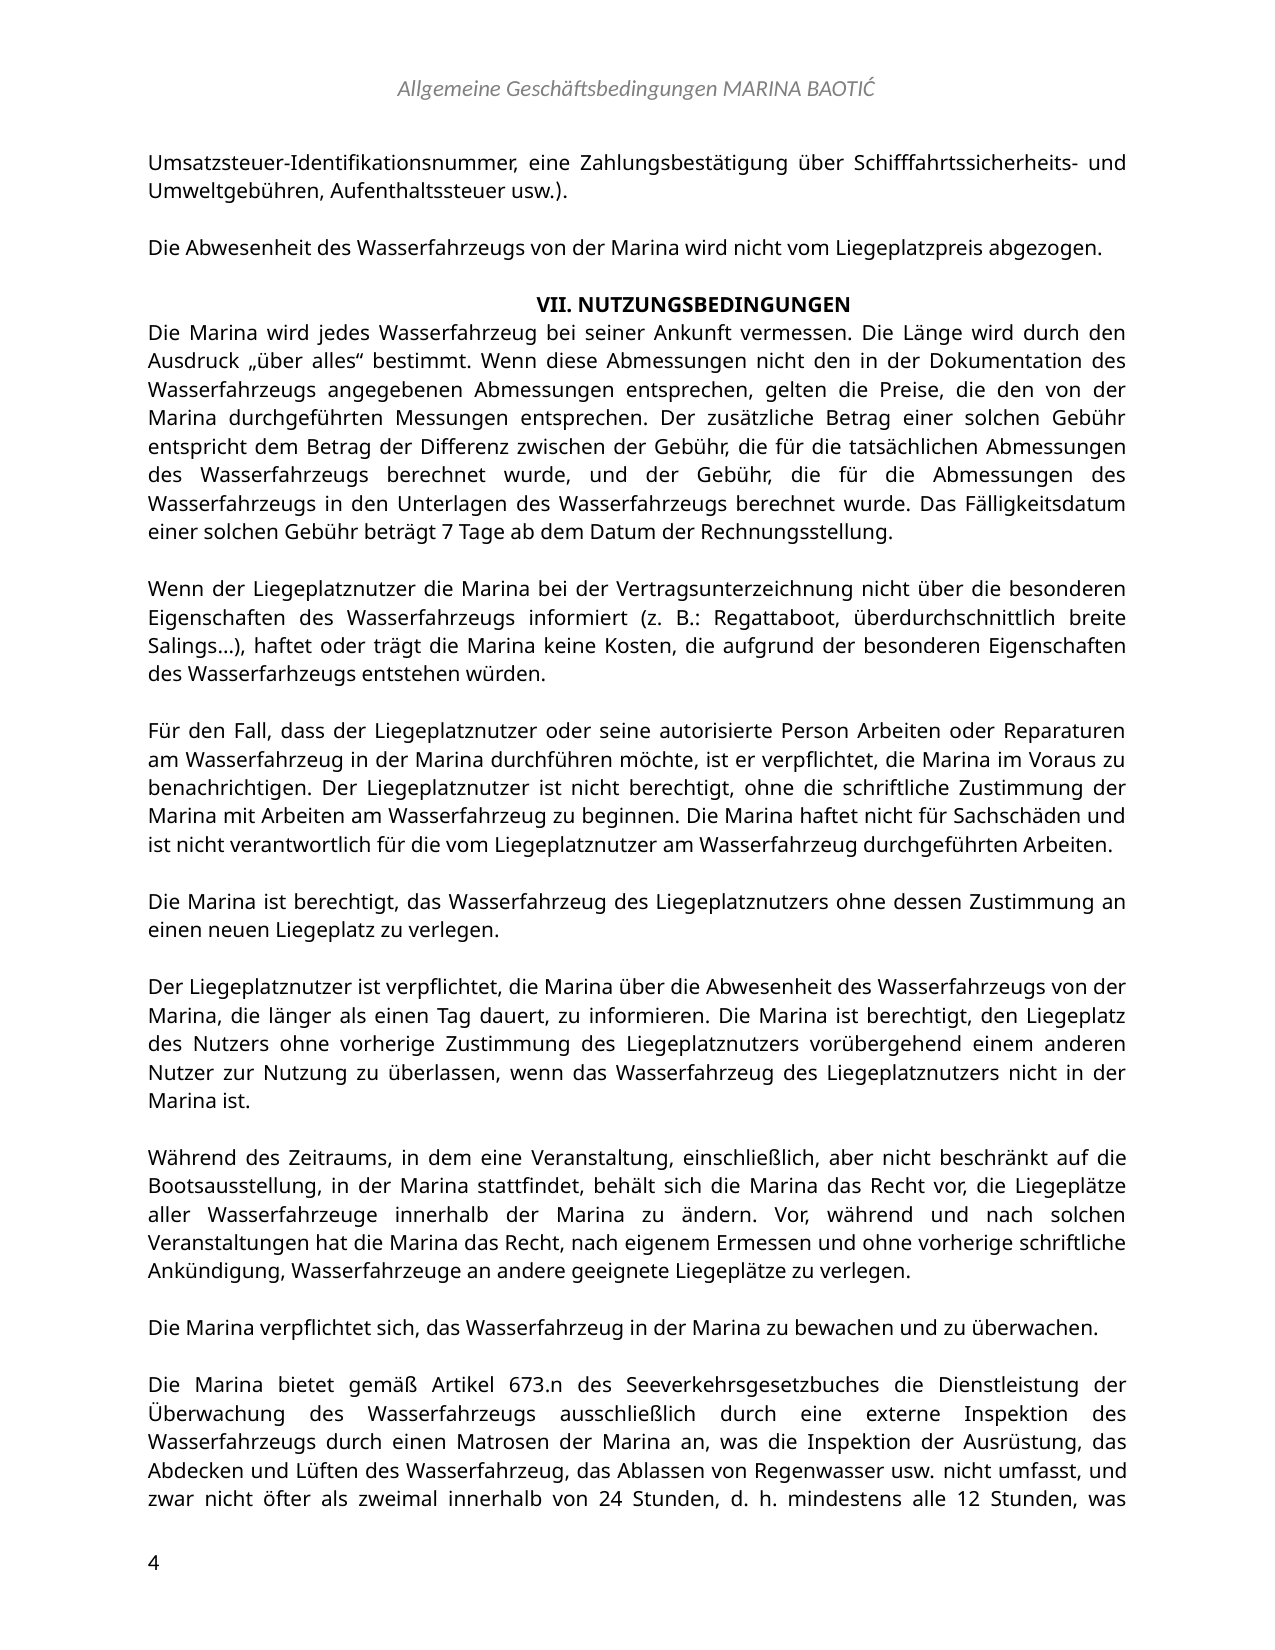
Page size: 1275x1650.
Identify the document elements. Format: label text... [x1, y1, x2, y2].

text Die Marina verpflichtet sich, das Wasserfahrzeug in der Marina zu bewachen und zu überwachen. [148, 1313, 1127, 1342]
text Die Marina wird jedes Wasserfahrzeug bei seiner Ankunft vermessen. Die Länge wird durch den Ausdruck „über alles“ bestimmt. Wenn diese Abmessungen nicht den in der Dokumentation des Wasserfahrzeugs angegebenen Abmessungen entsprechen, gelten die Preise, die den von der Marina durchgeführten Messungen entsprechen. Der zusätzliche Betrag einer solchen Gebühr entspricht dem Betrag der Differenz zwischen der Gebühr, die für die tatsächlichen Abmessungen des Wasserfahrzeugs berechnet wurde, und der Gebühr, die für die Abmessungen des Wasserfahrzeugs in den Unterlagen des Wasserfahrzeugs berechnet wurde. Das Fälligkeitsdatum einer solchen Gebühr beträgt 7 Tage ab dem Datum der Rechnungsstellung. [148, 318, 1127, 546]
text Die Marina ist berechtigt, das Wasserfahrzeug des Liegeplatznutzers ohne dessen Zustimmung an einen neuen Liegeplatz zu verlegen. [148, 887, 1127, 944]
text Für den Fall, dass der Liegeplatznutzer oder seine autorisierte Person Arbeiten oder Reparaturen am Wasserfahrzeug in der Marina durchführen möchte, ist er verpflichtet, die Marina im Voraus zu benachrichtigen. Der Liegeplatznutzer ist nicht berechtigt, ohne die schriftliche Zustimmung der Marina mit Arbeiten am Wasserfahrzeug zu beginnen. Die Marina haftet nicht für Sachschäden und ist nicht verantwortlich für die vom Liegeplatznutzer am Wasserfahrzeug durchgeführten Arbeiten. [148, 716, 1127, 858]
text Die Marina bietet gemäß Artikel 673.n des Seeverkehrsgesetzbuches die Dienstleistung der Überwachung des Wasserfahrzeugs ausschließlich durch eine externe Inspektion des Wasserfahrzeugs durch einen Matrosen der Marina an, was die Inspektion der Ausrüstung, das Abdecken und Lüften des Wasserfahrzeug, das Ablassen von Regenwasser usw. nicht umfasst, und zwar nicht öfter als zweimal innerhalb von 24 Stunden, d. h. mindestens alle 12 Stunden, was [148, 1370, 1127, 1513]
text Umsatzsteuer-Identifikationsnummer, eine Zahlungsbestätigung über Schifffahrtssicherheits- und Umweltgebühren, Aufenthaltssteuer usw.). [148, 148, 1127, 204]
list VII. NUTZUNGSBEDINGUNGEN [185, 290, 1127, 318]
text Die Abwesenheit des Wasserfahrzeugs von der Marina wird nicht vom Liegeplatzpreis abgezogen. [148, 233, 1127, 261]
text Wenn der Liegeplatznutzer die Marina bei der Vertragsunterzeichnung nicht über die besonderen Eigenschaften des Wasserfahrzeugs informiert (z. B.: Regattaboot, überdurchschnittlich breite Salings...), haftet oder trägt die Marina keine Kosten, die aufgrund der besonderen Eigenschaften des Wasserfarhzeugs entstehen würden. [148, 574, 1127, 688]
text Der Liegeplatznutzer ist verpflichtet, die Marina über die Abwesenheit des Wasserfahrzeugs von der Marina, die länger als einen Tag dauert, zu informieren. Die Marina ist berechtigt, den Liegeplatz des Nutzers ohne vorherige Zustimmung des Liegeplatznutzers vorübergehend einem anderen Nutzer zur Nutzung zu überlassen, wenn das Wasserfahrzeug des Liegeplatznutzers nicht in der Marina ist. [148, 972, 1127, 1114]
text Während des Zeitraums, in dem eine Veranstaltung, einschließlich, aber nicht beschränkt auf die Bootsausstellung, in der Marina stattfindet, behält sich die Marina das Recht vor, die Liegeplätze aller Wasserfahrzeuge innerhalb der Marina zu ändern. Vor, während und nach solchen Veranstaltungen hat die Marina das Recht, nach eigenem Ermessen und ohne vorherige schriftliche Ankündigung, Wasserfahrzeuge an andere geeignete Liegeplätze zu verlegen. [148, 1143, 1127, 1285]
